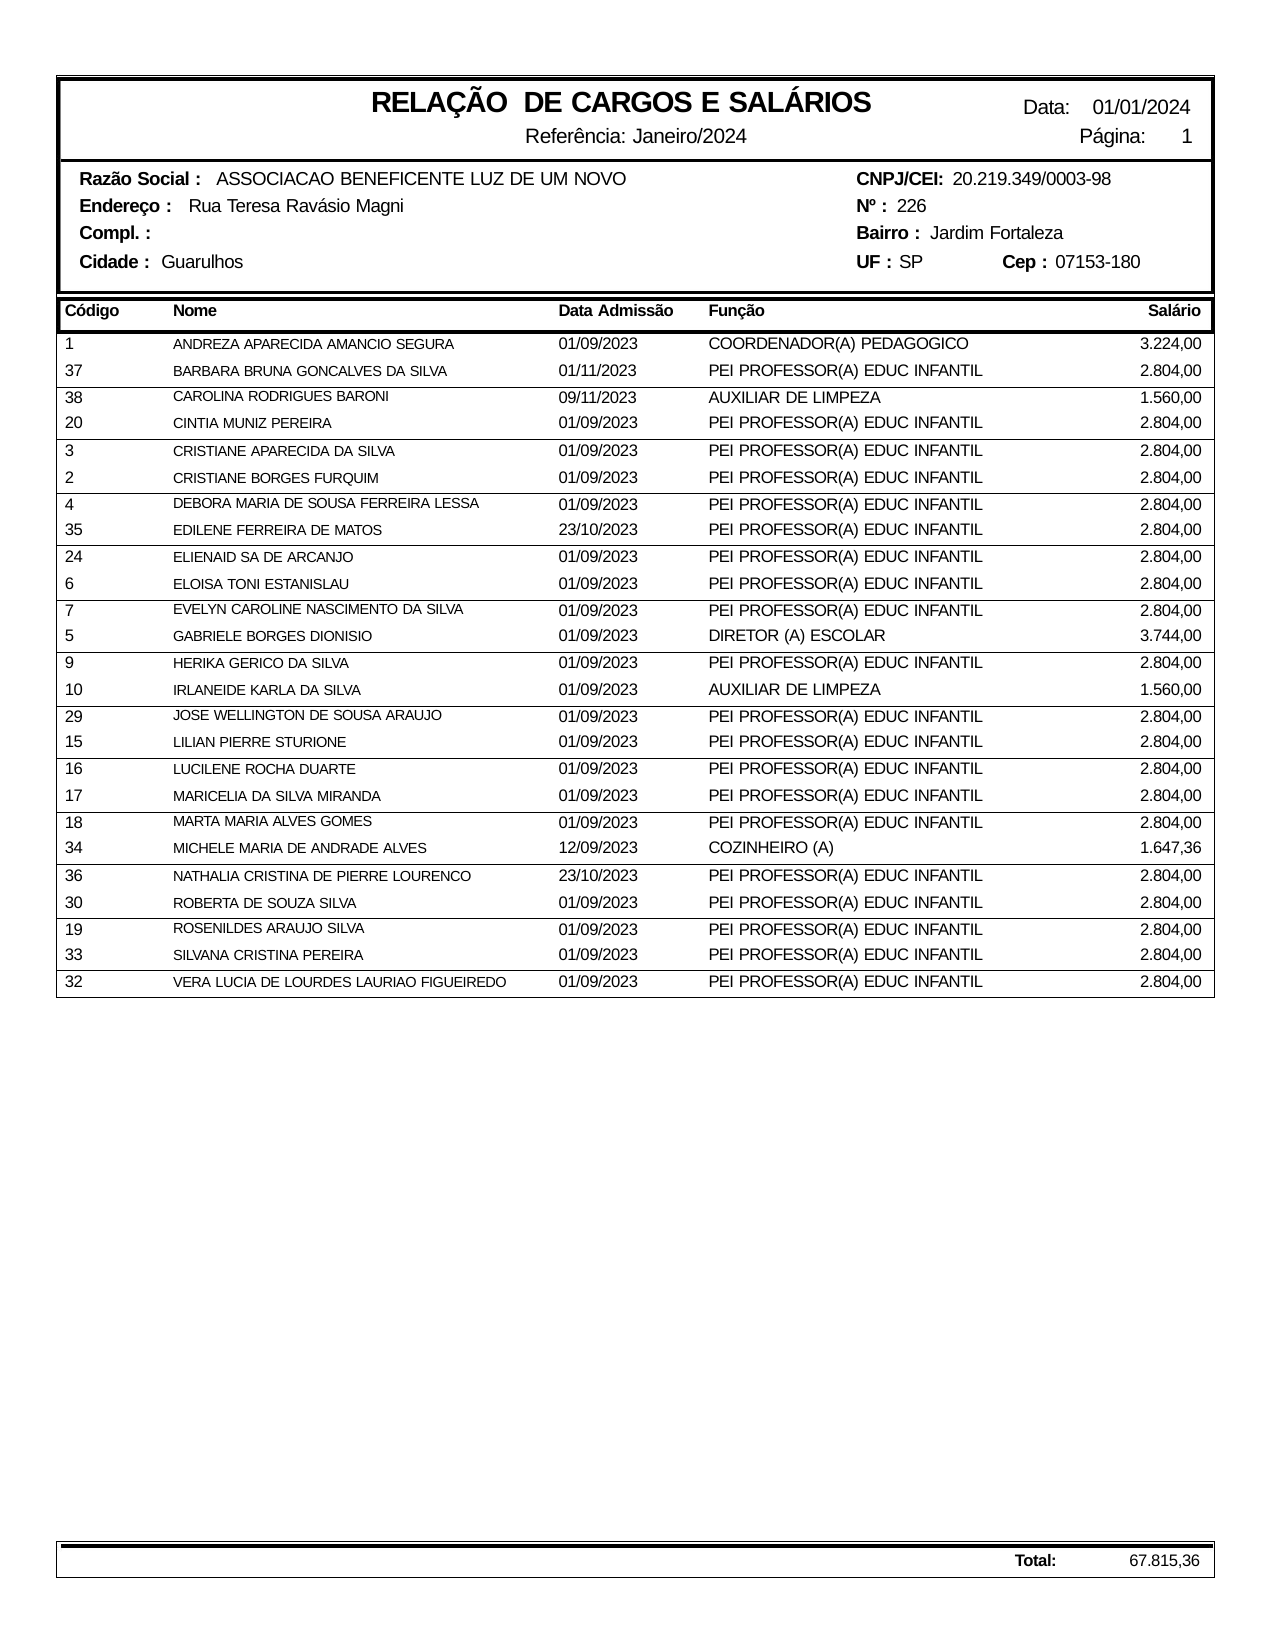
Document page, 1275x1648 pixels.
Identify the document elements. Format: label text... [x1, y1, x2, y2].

text 01/09/2023 [558, 972, 667, 991]
text 1.560,00 [1140, 389, 1230, 408]
text CAROLINA RODRIGUES BARONI [173, 389, 482, 405]
text NATHALIA CRISTINA DE PIERRE LOURENCO [173, 868, 494, 884]
text PEI PROFESSOR(A) EDUC INFANTIL [708, 574, 1008, 593]
text COORDENADOR(A) PEDAGOGICO [708, 335, 1008, 353]
text 01/09/2023 [558, 335, 667, 353]
text 01/09/2023 [558, 893, 667, 912]
text Endereço : Rua Teresa Ravásio Magni [79, 196, 427, 216]
text Data: 01/01/2024 [1023, 96, 1216, 119]
text 37 [64, 362, 108, 381]
text Razão Social : ASSOCIACAO BENEFICENTE LUZ DE UM NOVO [79, 168, 644, 189]
text 34 [64, 839, 108, 858]
text 19 [64, 920, 108, 939]
text Data Admissão [558, 302, 699, 320]
text Salário [1148, 302, 1228, 320]
text PEI PROFESSOR(A) EDUC INFANTIL [708, 814, 1008, 833]
text CRISTIANE BORGES FURQUIM [173, 470, 501, 486]
text 01/09/2023 [558, 574, 667, 593]
text 1.647,36 [1140, 839, 1230, 858]
text 36 [64, 866, 108, 885]
text 23/10/2023 [558, 520, 667, 539]
text 3.744,00 [1140, 627, 1230, 645]
text 01/09/2023 [558, 654, 667, 672]
text PEI PROFESSOR(A) EDUC INFANTIL [708, 787, 1008, 806]
text DEBORA MARIA DE SOUSA FERREIRA LESSA [173, 495, 501, 511]
text MICHELE MARIA DE ANDRADE ALVES [173, 841, 494, 857]
text PEI PROFESSOR(A) EDUC INFANTIL [708, 468, 1008, 487]
text 2.804,00 [1140, 814, 1230, 833]
text EVELYN CAROLINE NASCIMENTO DA SILVA [173, 601, 489, 618]
picture [57, 707, 1214, 758]
text PEI PROFESSOR(A) EDUC INFANTIL [708, 441, 1008, 460]
text ELIENAID SA DE ARCANJO [173, 549, 501, 566]
text Cep : 07153-180 [1002, 252, 1164, 273]
text CRISTIANE APARECIDA DA SILVA [173, 443, 501, 459]
text PEI PROFESSOR(A) EDUC INFANTIL [708, 520, 1008, 539]
text 2.804,00 [1140, 733, 1230, 751]
text IRLANEIDE KARLA DA SILVA [173, 683, 386, 699]
picture [57, 546, 1214, 600]
text 2.804,00 [1140, 520, 1230, 539]
text 01/09/2023 [558, 681, 667, 699]
text 2.804,00 [1140, 602, 1230, 620]
text 2.804,00 [1140, 760, 1230, 778]
text PEI PROFESSOR(A) EDUC INFANTIL [708, 972, 1008, 991]
text 33 [64, 945, 108, 964]
text 01/09/2023 [558, 814, 667, 833]
text 15 [64, 733, 108, 751]
text PEI PROFESSOR(A) EDUC INFANTIL [708, 495, 1008, 514]
text Código [64, 302, 147, 320]
text PEI PROFESSOR(A) EDUC INFANTIL [708, 760, 1008, 778]
text 01/09/2023 [558, 414, 667, 433]
text 01/11/2023 [558, 362, 667, 381]
text 2 [64, 414, 73, 433]
picture [57, 601, 1214, 652]
text HERIKA GERICO DA SILVA [173, 656, 374, 672]
text 01/09/2023 [558, 602, 667, 620]
text PEI PROFESSOR(A) EDUC INFANTIL [708, 945, 1008, 964]
text 3.224,00 [1140, 335, 1230, 353]
text LILIAN PIERRE STURIONE [173, 735, 464, 751]
text VERA LUCIA DE LOURDES LAURIAO FIGUEIREDO [173, 974, 528, 991]
text 2.804,00 [1140, 787, 1230, 806]
text DIRETOR (A) ESCOLAR [708, 627, 1008, 645]
picture [57, 440, 1214, 493]
text 67.815,36 [1129, 1552, 1228, 1570]
text 01/09/2023 [558, 708, 667, 726]
text PEI PROFESSOR(A) EDUC INFANTIL [708, 733, 1008, 751]
text 18 [64, 814, 108, 833]
text PEI PROFESSOR(A) EDUC INFANTIL [708, 547, 1008, 566]
text JOSE WELLINGTON DE SOUSA ARAUJO [173, 708, 464, 724]
text 10 [64, 681, 108, 699]
text 2.804,00 [1140, 547, 1230, 566]
text ROSENILDES ARAUJO SILVA [173, 920, 392, 936]
text 2.804,00 [1140, 441, 1230, 460]
text PEI PROFESSOR(A) EDUC INFANTIL [708, 362, 1008, 381]
text 7 [64, 602, 99, 620]
text ROBERTA DE SOUZA SILVA [173, 895, 494, 911]
text 2.804,00 [1140, 972, 1230, 991]
text ELOISA TONI ESTANISLAU [173, 576, 376, 593]
text 2 [64, 547, 73, 566]
text 2.804,00 [1140, 574, 1230, 593]
text 5 [64, 627, 99, 645]
text SILVANA CRISTINA PEREIRA [173, 947, 392, 963]
text 2.804,00 [1140, 362, 1230, 381]
text LUCILENE ROCHA DUARTE [173, 762, 382, 778]
text Nº : 226 [856, 196, 951, 216]
text 01/09/2023 [558, 760, 667, 778]
text 2.804,00 [1140, 654, 1230, 672]
text Referência: Janeiro/2024 [525, 125, 777, 148]
text 17 [64, 787, 108, 806]
text 01/09/2023 [558, 787, 667, 806]
text 2.804,00 [1140, 945, 1230, 964]
text MARICELIA DA SILVA MIRANDA [173, 789, 406, 805]
text 1 [1181, 125, 1218, 148]
text Cidade : Guarulhos [79, 252, 268, 273]
text 4 [64, 495, 99, 514]
text 1 [64, 335, 99, 353]
text 2.804,00 [1140, 495, 1230, 514]
picture [57, 388, 1214, 439]
text 12/09/2023 [558, 839, 667, 858]
text PEI PROFESSOR(A) EDUC INFANTIL [708, 654, 1008, 672]
text Compl. : [79, 223, 427, 243]
text Função [708, 302, 793, 320]
text PEI PROFESSOR(A) EDUC INFANTIL [708, 708, 1008, 726]
text Total: [1014, 1552, 1085, 1570]
text 4 [73, 547, 108, 566]
text CNPJ/CEI: 20.219.349/0003-98 [856, 168, 1142, 189]
text 32 [64, 972, 108, 991]
text 2.804,00 [1140, 893, 1230, 912]
picture [57, 334, 1214, 387]
text 2.804,00 [1140, 468, 1230, 487]
text 16 [64, 760, 108, 778]
picture [57, 1542, 1214, 1577]
text UF : SP [856, 252, 947, 273]
text BARBARA BRUNA GONCALVES DA SILVA [173, 364, 482, 380]
text 01/09/2023 [558, 627, 667, 645]
text 2.804,00 [1140, 920, 1230, 939]
text AUXILIAR DE LIMPEZA [708, 681, 1008, 699]
text ANDREZA APARECIDA AMANCIO SEGURA [173, 337, 482, 353]
text 01/09/2023 [558, 441, 667, 460]
text Nome [173, 302, 244, 320]
picture [57, 494, 1214, 545]
picture [57, 919, 1214, 970]
text 35 [64, 520, 108, 539]
text 3 [64, 441, 99, 460]
text PEI PROFESSOR(A) EDUC INFANTIL [708, 920, 1008, 939]
text COZINHEIRO (A) [708, 839, 1008, 858]
text 9 [64, 654, 99, 672]
picture [57, 813, 1214, 864]
text 2.804,00 [1140, 866, 1230, 885]
text 0 [73, 414, 108, 433]
text Bairro : Jardim Fortaleza [856, 223, 1087, 243]
picture [57, 865, 1214, 918]
text AUXILIAR DE LIMPEZA [708, 389, 1008, 408]
text 6 [64, 574, 99, 593]
text 38 [64, 389, 108, 408]
text CINTIA MUNIZ PEREIRA [173, 416, 482, 432]
text 2.804,00 [1140, 414, 1230, 433]
picture [57, 759, 1214, 812]
text Página: [1079, 125, 1175, 148]
text 01/09/2023 [558, 945, 667, 964]
text 30 [64, 893, 108, 912]
picture [57, 971, 1214, 997]
text 23/10/2023 [558, 866, 667, 885]
picture [57, 76, 1214, 333]
text PEI PROFESSOR(A) EDUC INFANTIL [708, 893, 1008, 912]
text MARTA MARIA ALVES GOMES [173, 814, 406, 830]
text 01/09/2023 [558, 920, 667, 939]
text GABRIELE BORGES DIONISIO [173, 628, 489, 645]
text PEI PROFESSOR(A) EDUC INFANTIL [708, 602, 1008, 620]
text PEI PROFESSOR(A) EDUC INFANTIL [708, 414, 1008, 433]
text 29 [64, 708, 108, 726]
text 01/09/2023 [558, 733, 667, 751]
text PEI PROFESSOR(A) EDUC INFANTIL [708, 866, 1008, 885]
text 01/09/2023 [558, 468, 667, 487]
text 2 [64, 468, 99, 487]
text 2.804,00 [1140, 708, 1230, 726]
text 09/11/2023 [558, 389, 667, 408]
text 01/09/2023 [558, 495, 667, 514]
picture [57, 653, 1214, 706]
text 01/09/2023 [558, 547, 667, 566]
text 1.560,00 [1140, 681, 1230, 699]
text RELAÇÃO DE CARGOS E SALÁRIOS [371, 86, 891, 119]
text EDILENE FERREIRA DE MATOS [173, 522, 501, 538]
